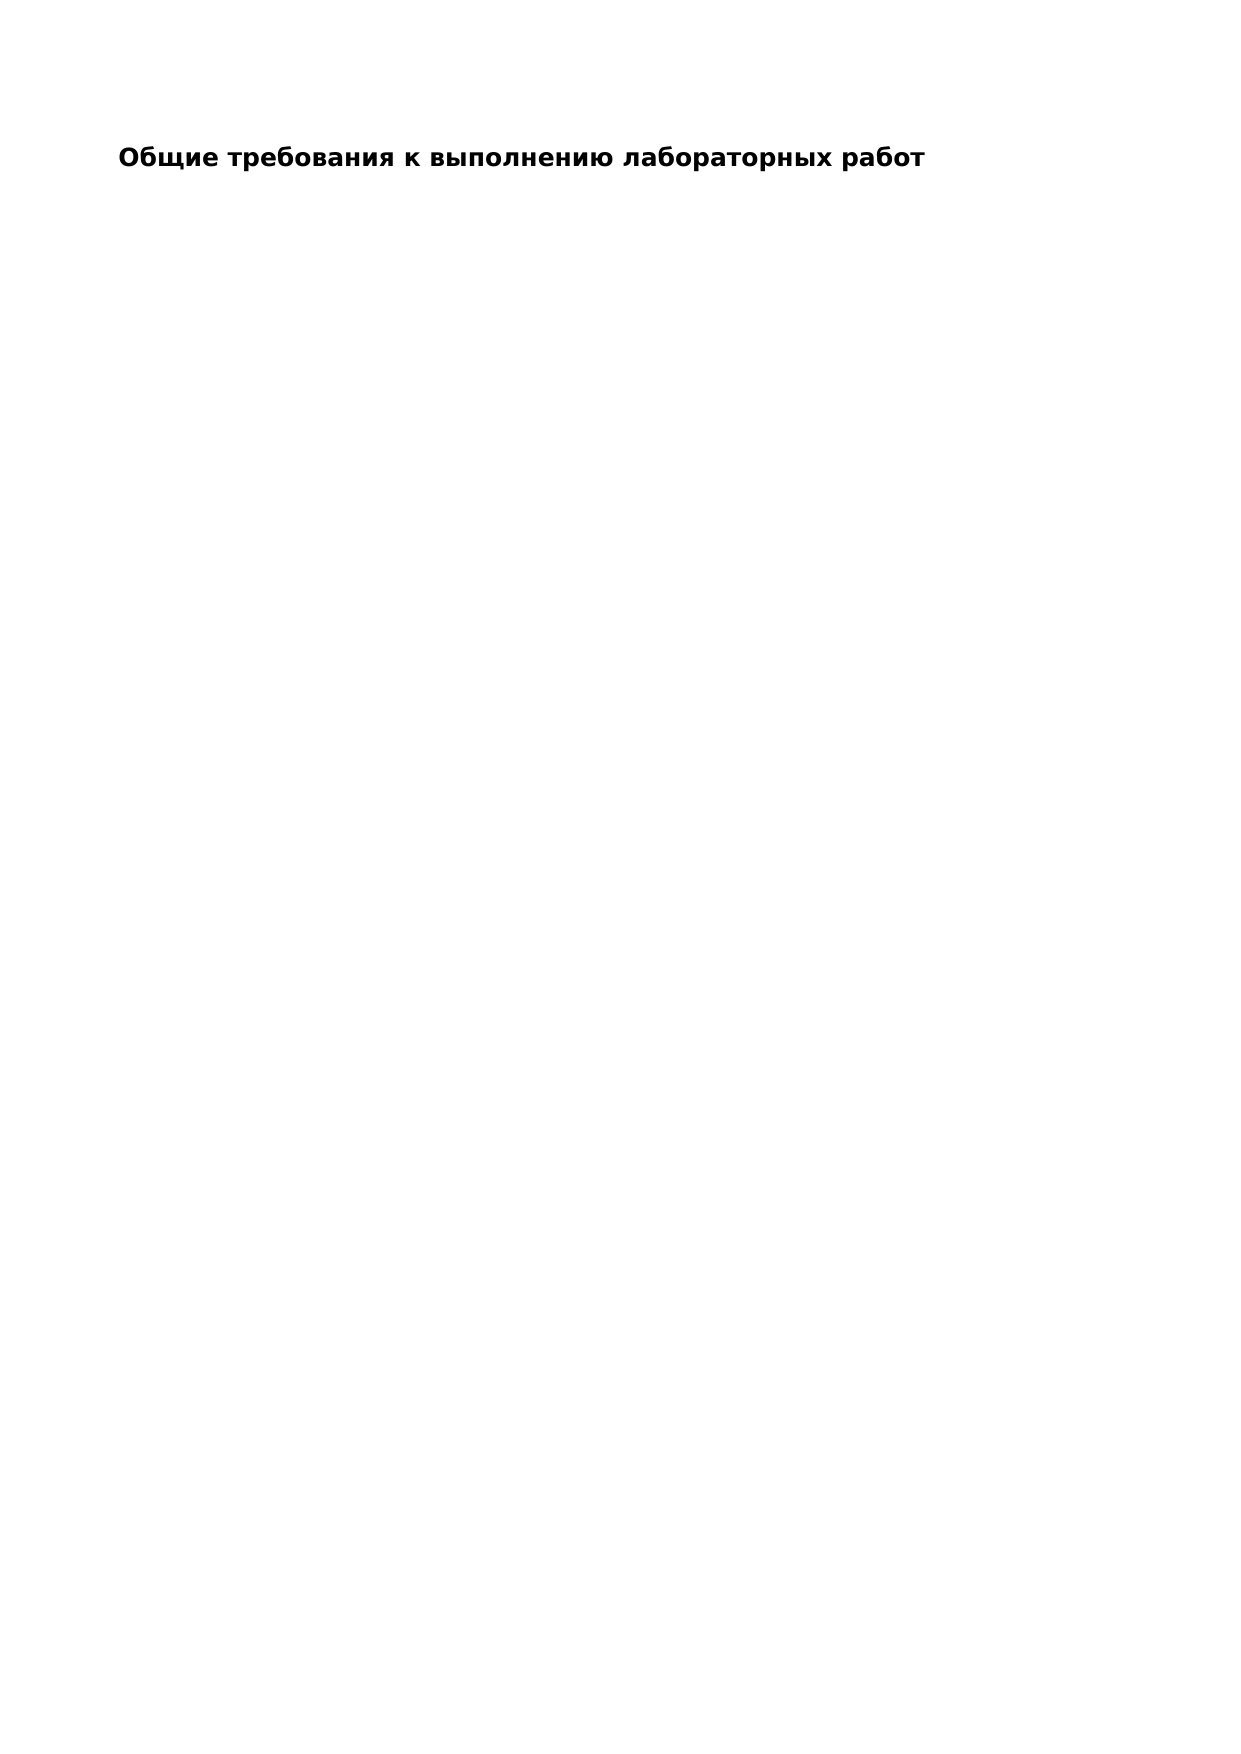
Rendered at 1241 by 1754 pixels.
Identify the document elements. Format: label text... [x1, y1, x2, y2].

subtitle Общие требования к выполнению лабораторных работ [118, 143, 1122, 172]
